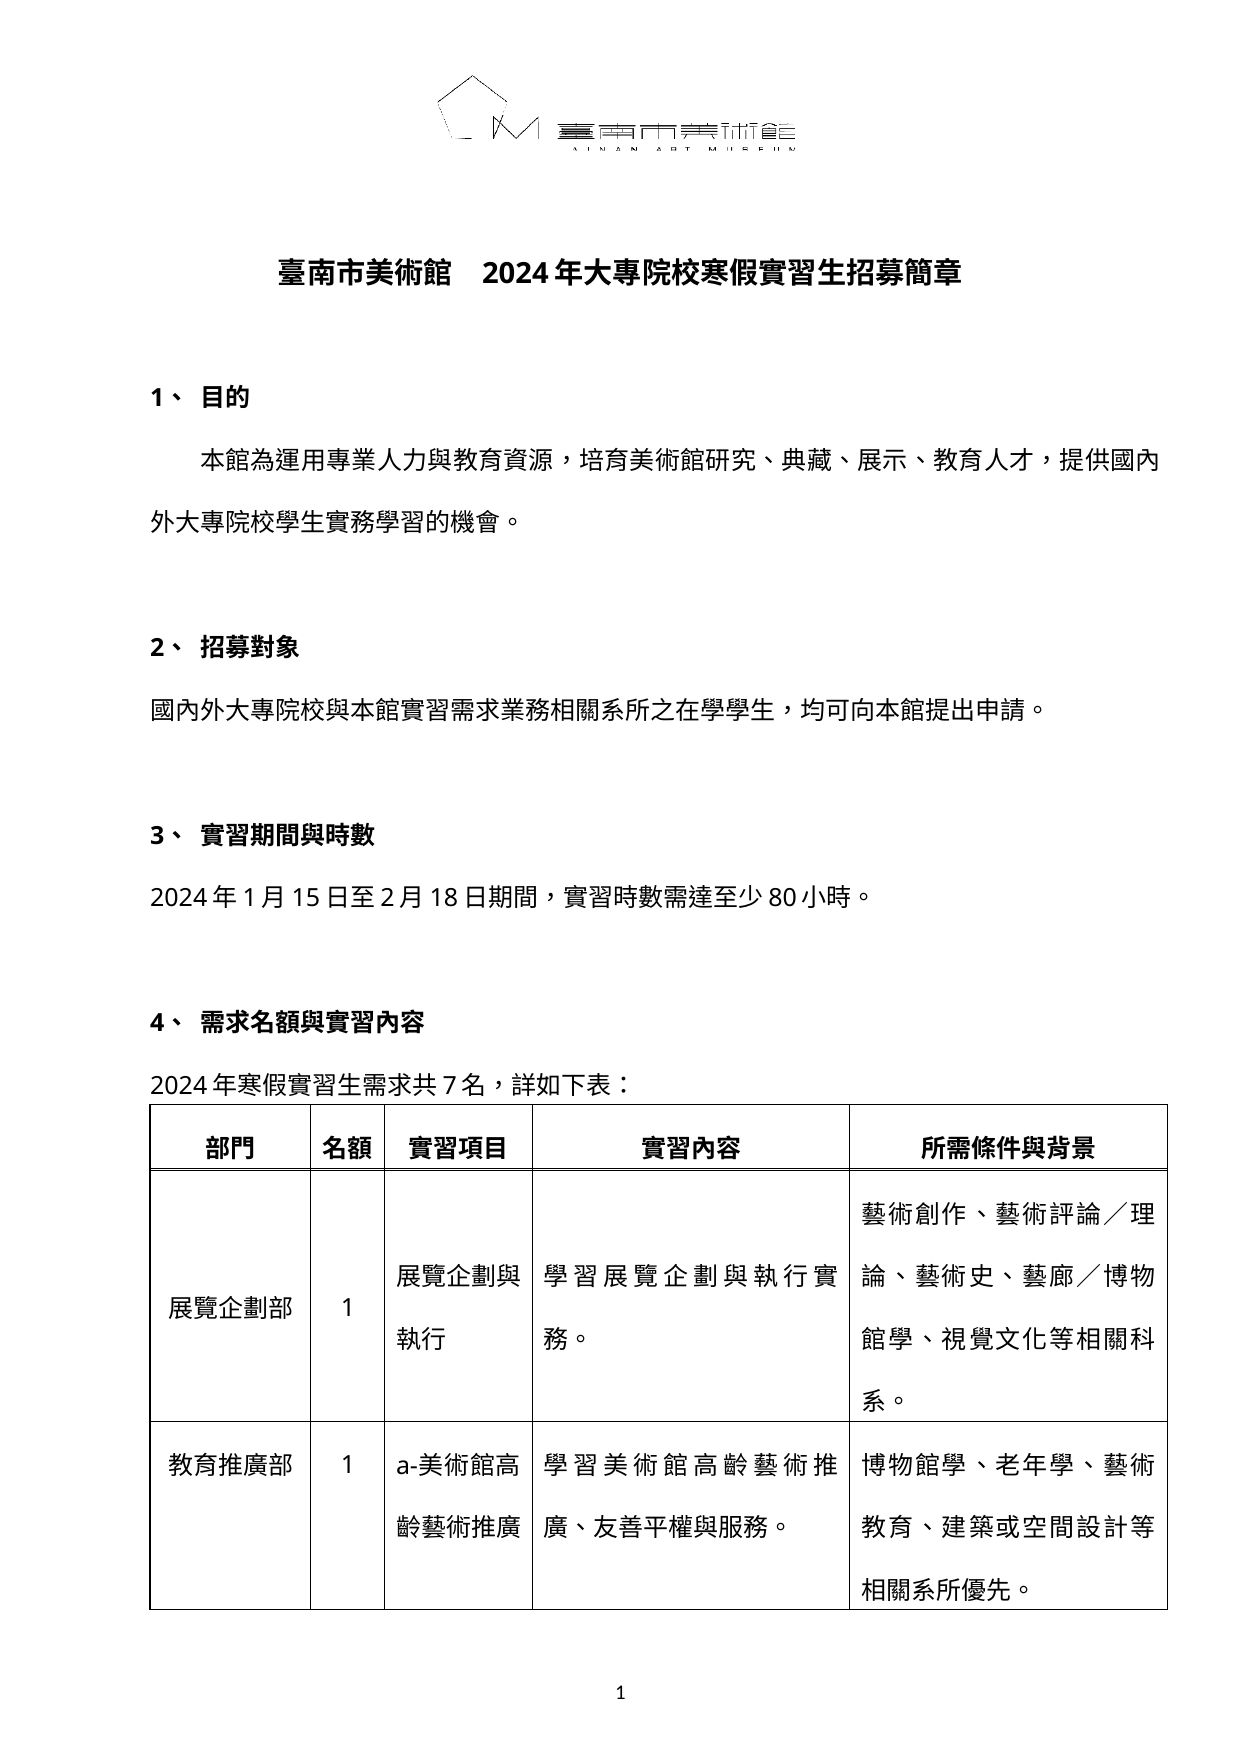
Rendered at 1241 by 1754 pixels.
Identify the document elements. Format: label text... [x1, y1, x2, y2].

table_cell 展覽企劃與執行 [385, 1171, 532, 1421]
table_cell a-美術館高齡藝術推廣 [385, 1422, 532, 1609]
text 2024年1月15日至2月18日期間，實習時數需達至少80小時。 [150, 854, 1165, 917]
table_cell 學習展覽企劃與執行實務。 [533, 1171, 849, 1421]
table_header 名額 [311, 1105, 384, 1168]
table_cell 1 [311, 1171, 384, 1421]
table_cell 學習美術館高齡藝術推廣、友善平權與服務。 [533, 1422, 849, 1609]
table_header 部門 [151, 1105, 310, 1168]
table_cell 1 [311, 1422, 384, 1609]
table_cell 展覽企劃部 [151, 1171, 310, 1421]
text 本館為運用專業人力與教育資源，培育美術館研究、典藏、展示、教育人才，提供國內外大專院校學生實務學習的機會。 [150, 417, 1165, 542]
list 需求名額與實習內容 [150, 979, 1165, 1042]
list 目的 [150, 354, 1165, 417]
table_cell 博物館學、老年學、藝術教育、建築或空間設計等相關系所優先。 [850, 1422, 1167, 1609]
table_cell 教育推廣部 [151, 1422, 310, 1609]
table_header 實習項目 [385, 1105, 532, 1168]
table_cell 藝術創作、藝術評論／理論、藝術史、藝廊／博物館學、視覺文化等相關科系。 [850, 1171, 1167, 1421]
text 國內外大專院校與本館實習需求業務相關系所之在學學生，均可向本館提出申請。 [150, 667, 1165, 729]
text 臺南市美術館 2024年大專院校寒假實習生招募簡章 [75, 229, 1165, 292]
list 實習期間與時數 [150, 792, 1165, 854]
text 2024年寒假實習生需求共7名，詳如下表： [150, 1042, 1165, 1104]
table_header 所需條件與背景 [850, 1105, 1167, 1168]
list 招募對象 [150, 604, 1165, 667]
table_header 實習內容 [533, 1105, 849, 1168]
